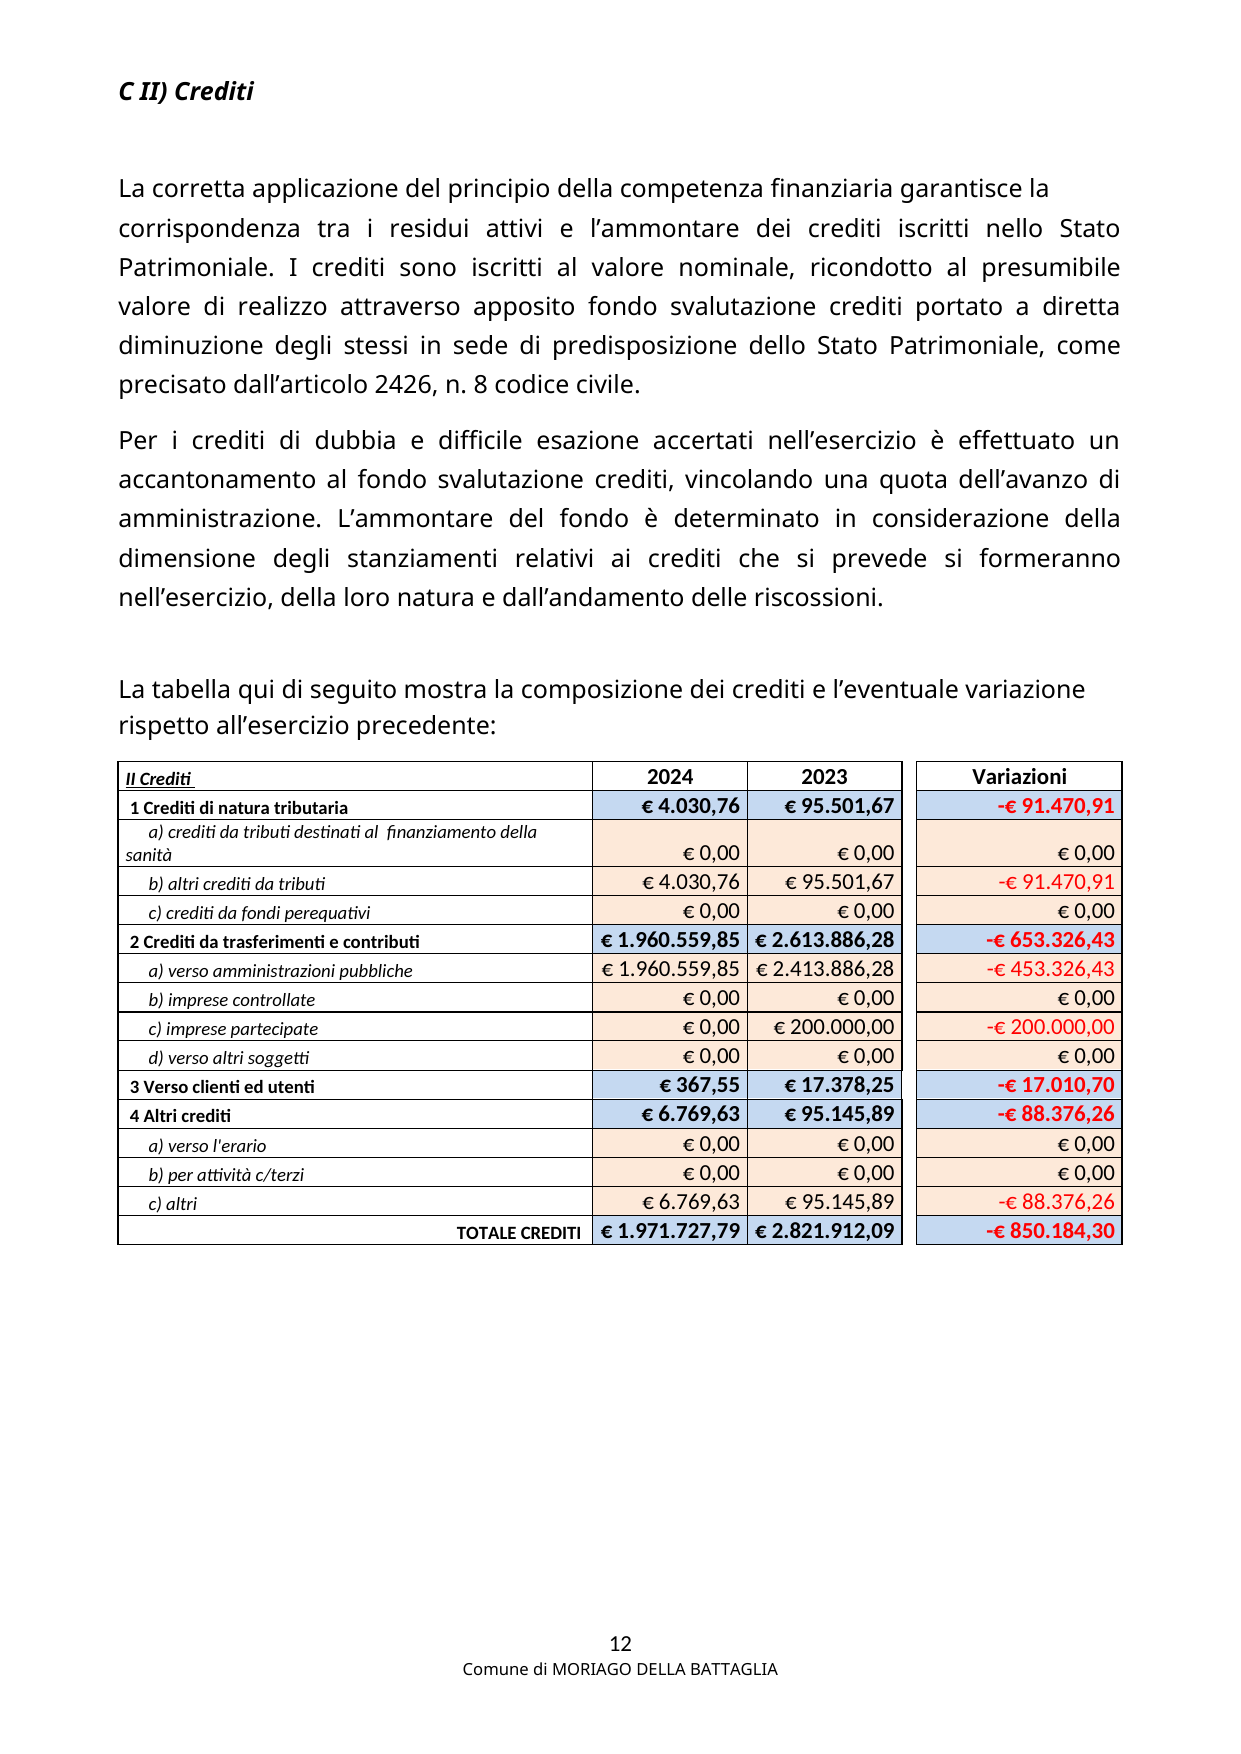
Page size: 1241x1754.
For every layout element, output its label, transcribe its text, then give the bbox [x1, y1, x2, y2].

table_cell [902, 1070, 916, 1098]
table_header 2023 [748, 762, 901, 790]
table_cell c) crediti da fondi perequativi [119, 896, 592, 924]
table_cell [903, 790, 916, 819]
table_cell b) altri crediti da tributi [119, 867, 592, 895]
table_cell [903, 1215, 916, 1244]
table_cell [903, 953, 916, 982]
table_cell € 1.971.727,79 [593, 1216, 747, 1244]
table_cell [903, 924, 916, 953]
table_cell -€ 200.000,00 [917, 1013, 1121, 1040]
table_cell € 0,00 [917, 1129, 1121, 1157]
table_cell € 0,00 [917, 1158, 1121, 1186]
table_cell € 0,00 [748, 820, 901, 866]
table_cell [903, 982, 916, 1011]
table_cell € 0,00 [917, 820, 1121, 866]
table_cell -€ 88.376,26 [917, 1100, 1121, 1128]
table_cell € 0,00 [917, 983, 1121, 1011]
table_cell b) per attività c/terzi [119, 1158, 592, 1186]
table_cell 4 Altri crediti [119, 1100, 592, 1128]
table_cell € 0,00 [593, 820, 747, 866]
table_cell [903, 1186, 916, 1215]
text corrispondenza tra i residui attivi e l’ammontare dei crediti iscritti nello Stato Patrimoniale. I crediti sono iscritti al valore nominale, ricondotto al presumibile valore di realizzo attraverso apposito fondo svalutazione crediti portato a diretta diminuzione degli stessi in sede di predisposizione dello Stato Patrimoniale, come precisato dall’articolo 2426, n. 8 codice civile. [118, 210, 1122, 401]
table_cell -€ 653.326,43 [917, 925, 1121, 953]
table_cell a) crediti da tributi destinati al finanziamento della sanità [119, 820, 592, 866]
table_cell € 0,00 [748, 1041, 901, 1069]
table_cell € 2.821.912,09 [748, 1216, 901, 1244]
text La corretta applicazione del principio della competenza finanziaria garantisce la [118, 171, 1122, 205]
text Per i crediti di dubbia e difficile esazione accertati nell’esercizio è effettuato un accantonamento al fondo svalutazione crediti, vincolando una quota dell’avanzo di amministrazione. L’ammontare del fondo è determinato in considerazione della dimensione degli stanziamenti relativi ai crediti che si prevede si formeranno nell’esercizio, della loro natura e dall’andamento delle riscossioni. [118, 423, 1122, 613]
table_cell [903, 819, 916, 866]
table_cell € 2.413.886,28 [748, 954, 901, 982]
table_cell -€ 91.470,91 [917, 867, 1121, 895]
table_cell TOTALE CREDITI [119, 1216, 592, 1244]
table_cell c) altri [119, 1187, 592, 1215]
table_cell -€ 453.326,43 [917, 954, 1121, 982]
table_cell [903, 1040, 916, 1069]
table_cell € 200.000,00 [748, 1013, 901, 1040]
table_cell a) verso amministrazioni pubbliche [119, 954, 592, 982]
table_cell c) imprese partecipate [119, 1013, 592, 1040]
table_header II Crediti [119, 762, 592, 790]
table_cell a) verso l'erario [119, 1129, 592, 1157]
table_cell € 0,00 [593, 1013, 747, 1040]
table_cell -€ 17.010,70 [917, 1071, 1121, 1098]
text La tabella qui di seguito mostra la composizione dei crediti e l’eventuale variazione rispetto all’esercizio precedente: [118, 672, 1122, 742]
table_cell € 4.030,76 [593, 791, 747, 819]
subtitle C II) Crediti [118, 74, 1122, 108]
table_cell € 17.378,25 [748, 1071, 901, 1098]
table_cell € 6.769,63 [593, 1100, 747, 1128]
table_cell [903, 895, 916, 924]
table_cell 2 Crediti da trasferimenti e contributi [119, 925, 592, 953]
table_cell € 95.145,89 [748, 1187, 901, 1215]
table_cell [903, 1157, 916, 1186]
table_cell b) imprese controllate [119, 983, 592, 1011]
table_header 2024 [593, 762, 747, 790]
table_cell € 95.145,89 [748, 1100, 901, 1128]
table_cell -€ 850.184,30 [917, 1216, 1121, 1244]
table_cell € 0,00 [593, 1129, 747, 1157]
table_cell € 0,00 [748, 1129, 901, 1157]
table_cell [903, 1099, 916, 1128]
table_header [903, 761, 916, 790]
table_cell € 2.613.886,28 [748, 925, 901, 953]
table_cell € 0,00 [748, 983, 901, 1011]
table_cell [903, 1128, 916, 1157]
table_cell € 0,00 [593, 1158, 747, 1186]
table_cell € 0,00 [593, 1041, 747, 1069]
table_cell [903, 866, 916, 895]
table_cell [903, 1011, 916, 1040]
table_cell -€ 91.470,91 [917, 791, 1121, 819]
table_cell € 0,00 [748, 1158, 901, 1186]
table_cell € 95.501,67 [748, 791, 901, 819]
table_cell € 0,00 [593, 983, 747, 1011]
table_cell 3 Verso clienti ed utenti [119, 1071, 592, 1098]
table_cell € 1.960.559,85 [593, 954, 747, 982]
table_cell € 0,00 [748, 896, 901, 924]
table_cell € 4.030,76 [593, 867, 747, 895]
table_cell € 367,55 [593, 1071, 747, 1098]
table_cell € 0,00 [917, 1041, 1121, 1069]
table_cell € 6.769,63 [593, 1187, 747, 1215]
table_header Variazioni [917, 762, 1121, 790]
table_cell € 0,00 [593, 896, 747, 924]
table_cell -€ 88.376,26 [917, 1187, 1121, 1215]
table_cell € 95.501,67 [748, 867, 901, 895]
table_cell € 1.960.559,85 [593, 925, 747, 953]
table_cell 1 Crediti di natura tributaria [119, 791, 592, 819]
table_cell € 0,00 [917, 896, 1121, 924]
table_cell d) verso altri soggetti [119, 1041, 592, 1069]
